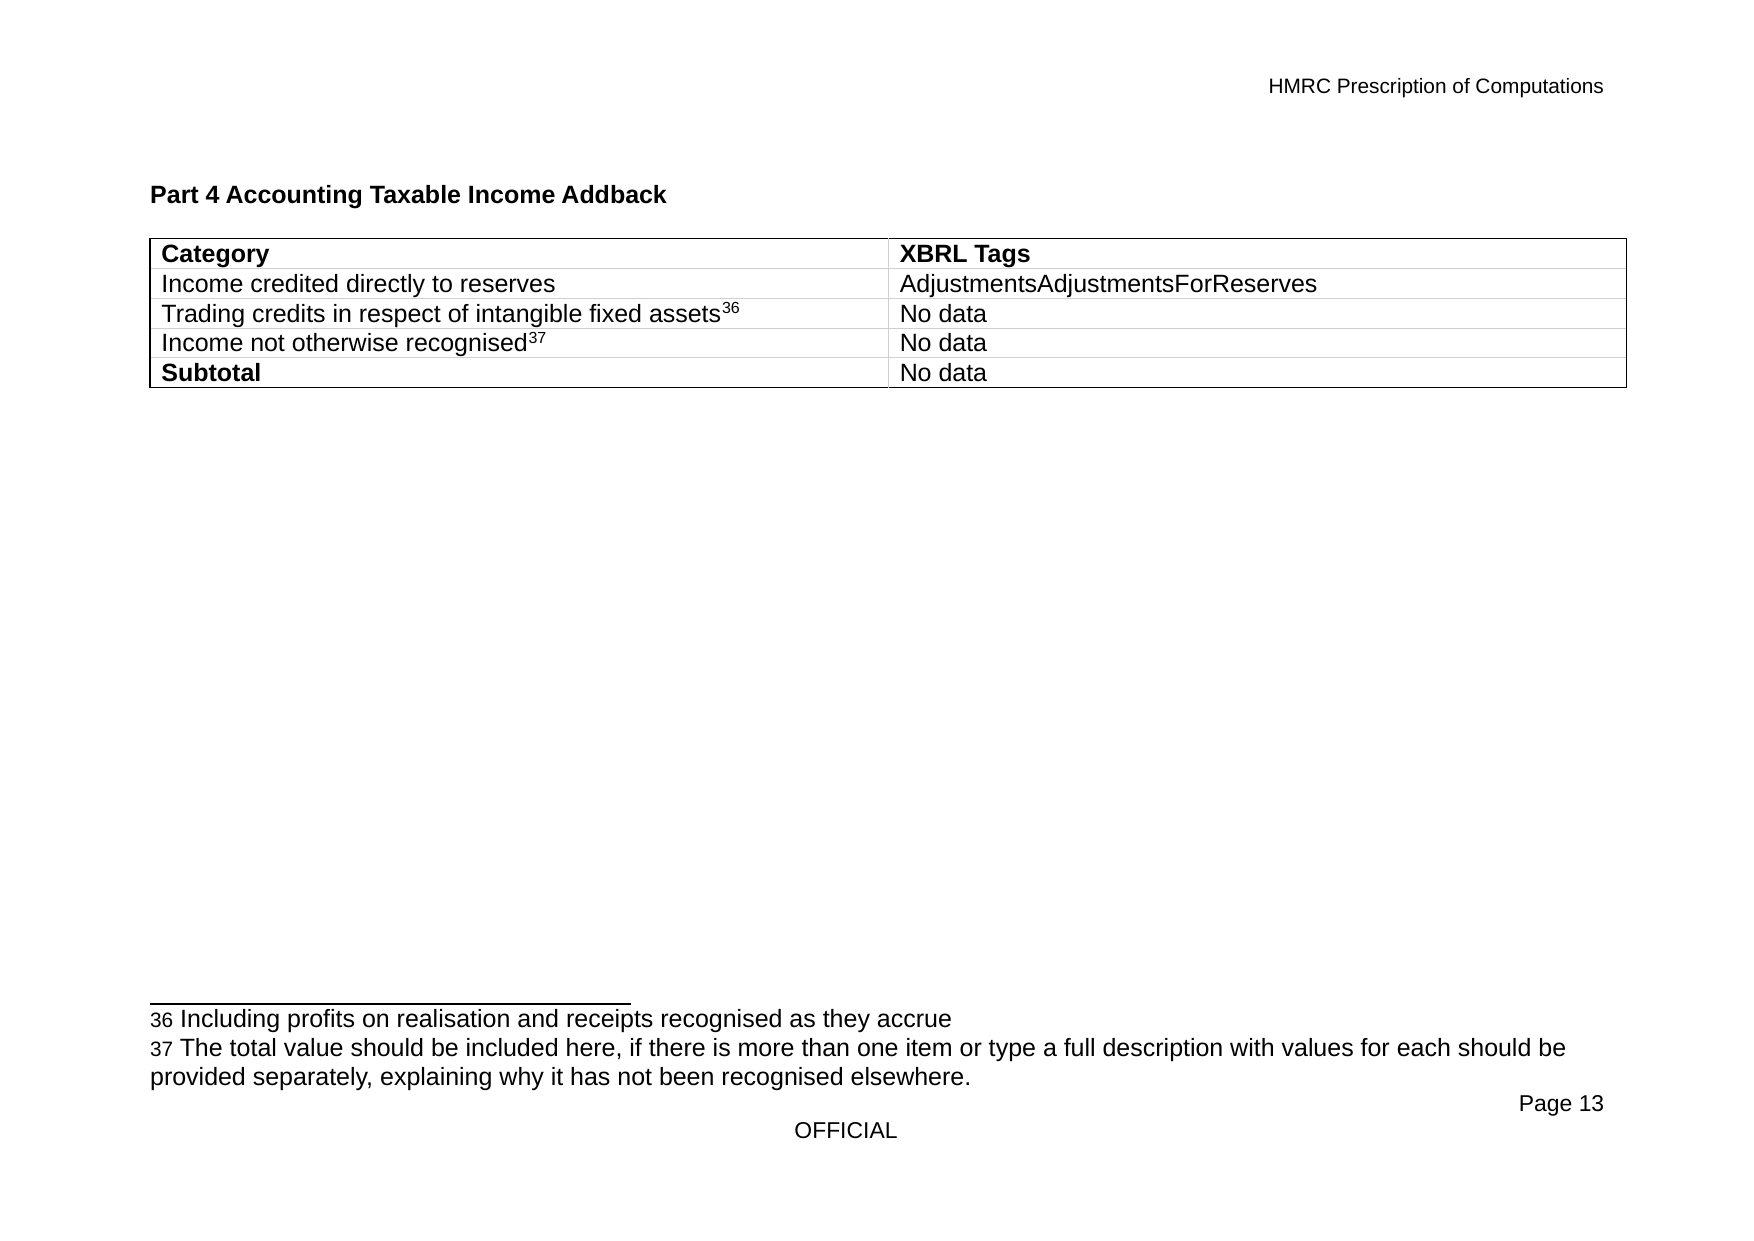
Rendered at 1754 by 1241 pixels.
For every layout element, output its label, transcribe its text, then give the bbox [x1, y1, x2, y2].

table_cell Trading credits in respect of intangible fixed assets [151, 299, 888, 327]
subtitle Part 4 Accounting Taxable Income Addback [150, 181, 1604, 209]
table_cell AdjustmentsAdjustmentsForReserves [889, 269, 1626, 298]
table_cell No data [889, 329, 1626, 357]
table_header Category [151, 239, 888, 268]
table_cell No data [889, 299, 1626, 327]
table_cell Subtotal [151, 358, 888, 387]
table_cell Income credited directly to reserves [151, 269, 888, 298]
table_header XBRL Tags [889, 239, 1626, 268]
table_cell No data [889, 358, 1626, 387]
table_cell Income not otherwise recognised [151, 329, 888, 357]
